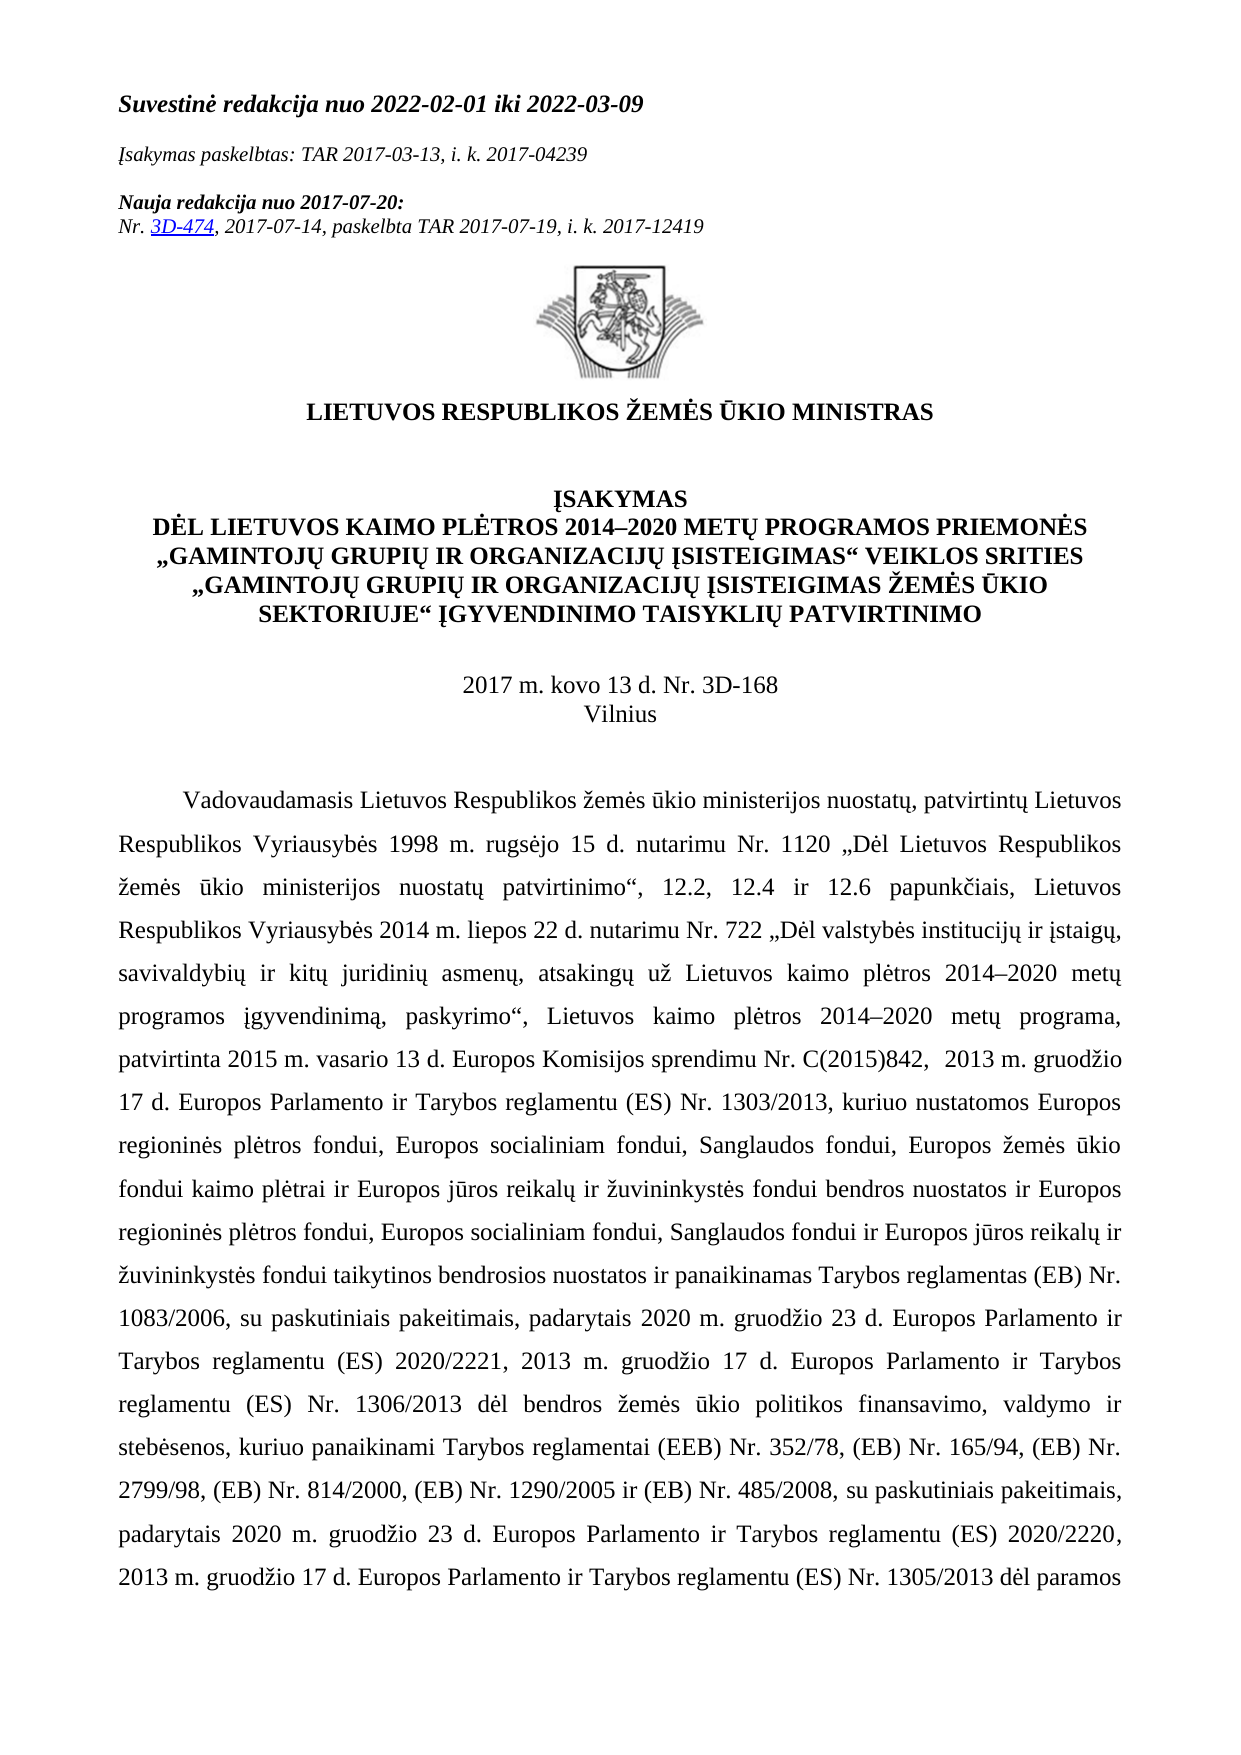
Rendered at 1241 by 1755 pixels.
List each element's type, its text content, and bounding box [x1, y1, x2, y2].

text 2017 m. kovo 13 d. Nr. 3D-168 [118, 671, 1122, 699]
text Vadovaudamasis Lietuvos Respublikos žemės ūkio ministerijos nuostatų, patvirtintų Lietuvos Respublikos Vyriausybės 1998 m. rugsėjo 15 d. nutarimu Nr. 1120 „Dėl Lietuvos Respublikos žemės ūkio ministerijos nuostatų patvirtinimo“, 12.2, 12.4 ir 12.6 papunkčiais, Lietuvos Respublikos Vyriausybės 2014 m. liepos 22 d. nutarimu Nr. 722 „Dėl valstybės institucijų ir įstaigų, savivaldybių ir kitų juridinių asmenų, atsakingų už Lietuvos kaimo plėtros 2014–2020 metų programos įgyvendinimą, paskyrimo“, Lietuvos kaimo plėtros 2014–2020 metų programa, patvirtinta 2015 m. vasario 13 d. Europos Komisijos sprendimu Nr. C(2015)842, 2013 m. gruodžio 17 d. Europos Parlamento ir Tarybos reglamentu (ES) Nr. 1303/2013, kuriuo nustatomos Europos regioninės plėtros fondui, Europos socialiniam fondui, Sanglaudos fondui, Europos žemės ūkio fondui kaimo plėtrai ir Europos jūros reikalų ir žuvininkystės fondui bendros nuostatos ir Europos regioninės plėtros fondui, Europos socialiniam fondui, Sanglaudos fondui ir Europos jūros reikalų ir žuvininkystės fondui taikytinos bendrosios nuostatos ir panaikinamas Tarybos reglamentas (EB) Nr. 1083/2006, su paskutiniais pakeitimais, padarytais 2020 m. gruodžio 23 d. Europos Parlamento ir Tarybos reglamentu (ES) 2020/2221, 2013 m. gruodžio 17 d. Europos Parlamento ir Tarybos reglamentu (ES) Nr. 1306/2013 dėl bendros žemės ūkio politikos finansavimo, valdymo ir stebėsenos, kuriuo panaikinami Tarybos reglamentai (EEB) Nr. 352/78, (EB) Nr. 165/94, (EB) Nr. 2799/98, (EB) Nr. 814/2000, (EB) Nr. 1290/2005 ir (EB) Nr. 485/2008, su paskutiniais pakeitimais, padarytais 2020 m. gruodžio 23 d. Europos Parlamento ir Tarybos reglamentu (ES) 2020/2220, 2013 m. gruodžio 17 d. Europos Parlamento ir Tarybos reglamentu (ES) Nr. 1305/2013 dėl paramos [118, 786, 1122, 1591]
text Nauja redakcija nuo 2017-07-20: [118, 189, 1122, 214]
text LIETUVOS RESPUBLIKOS ŽEMĖS ŪKIO MINISTRAS [118, 397, 1122, 426]
text Vilnius [118, 699, 1122, 728]
text Nr. 3D-474, 2017-07-14, paskelbta TAR 2017-07-19, i. k. 2017-12419 [118, 214, 1122, 238]
text Įsakymas paskelbtas: TAR 2017-03-13, i. k. 2017-04239 [118, 141, 1122, 166]
text Suvestinė redakcija nuo 2022-02-01 iki 2022-03-09 [118, 89, 1122, 117]
text ĮSAKYMAS [118, 484, 1122, 512]
text DĖL LIETUVOS KAIMO PLĖTROS 2014–2020 METŲ PROGRAMOS PRIEMONĖS „GAMINTOJŲ GRUPIŲ IR ORGANIZACIJŲ ĮSISTEIGIMAS“ VEIKLOS SRITIES „GAMINTOJŲ GRUPIŲ IR ORGANIZACIJŲ ĮSISTEIGIMAS ŽEMĖS ŪKIO SEKTORIUJE“ ĮGYVENDINIMO TAISYKLIŲ PATVIRTINIMO [118, 512, 1122, 627]
